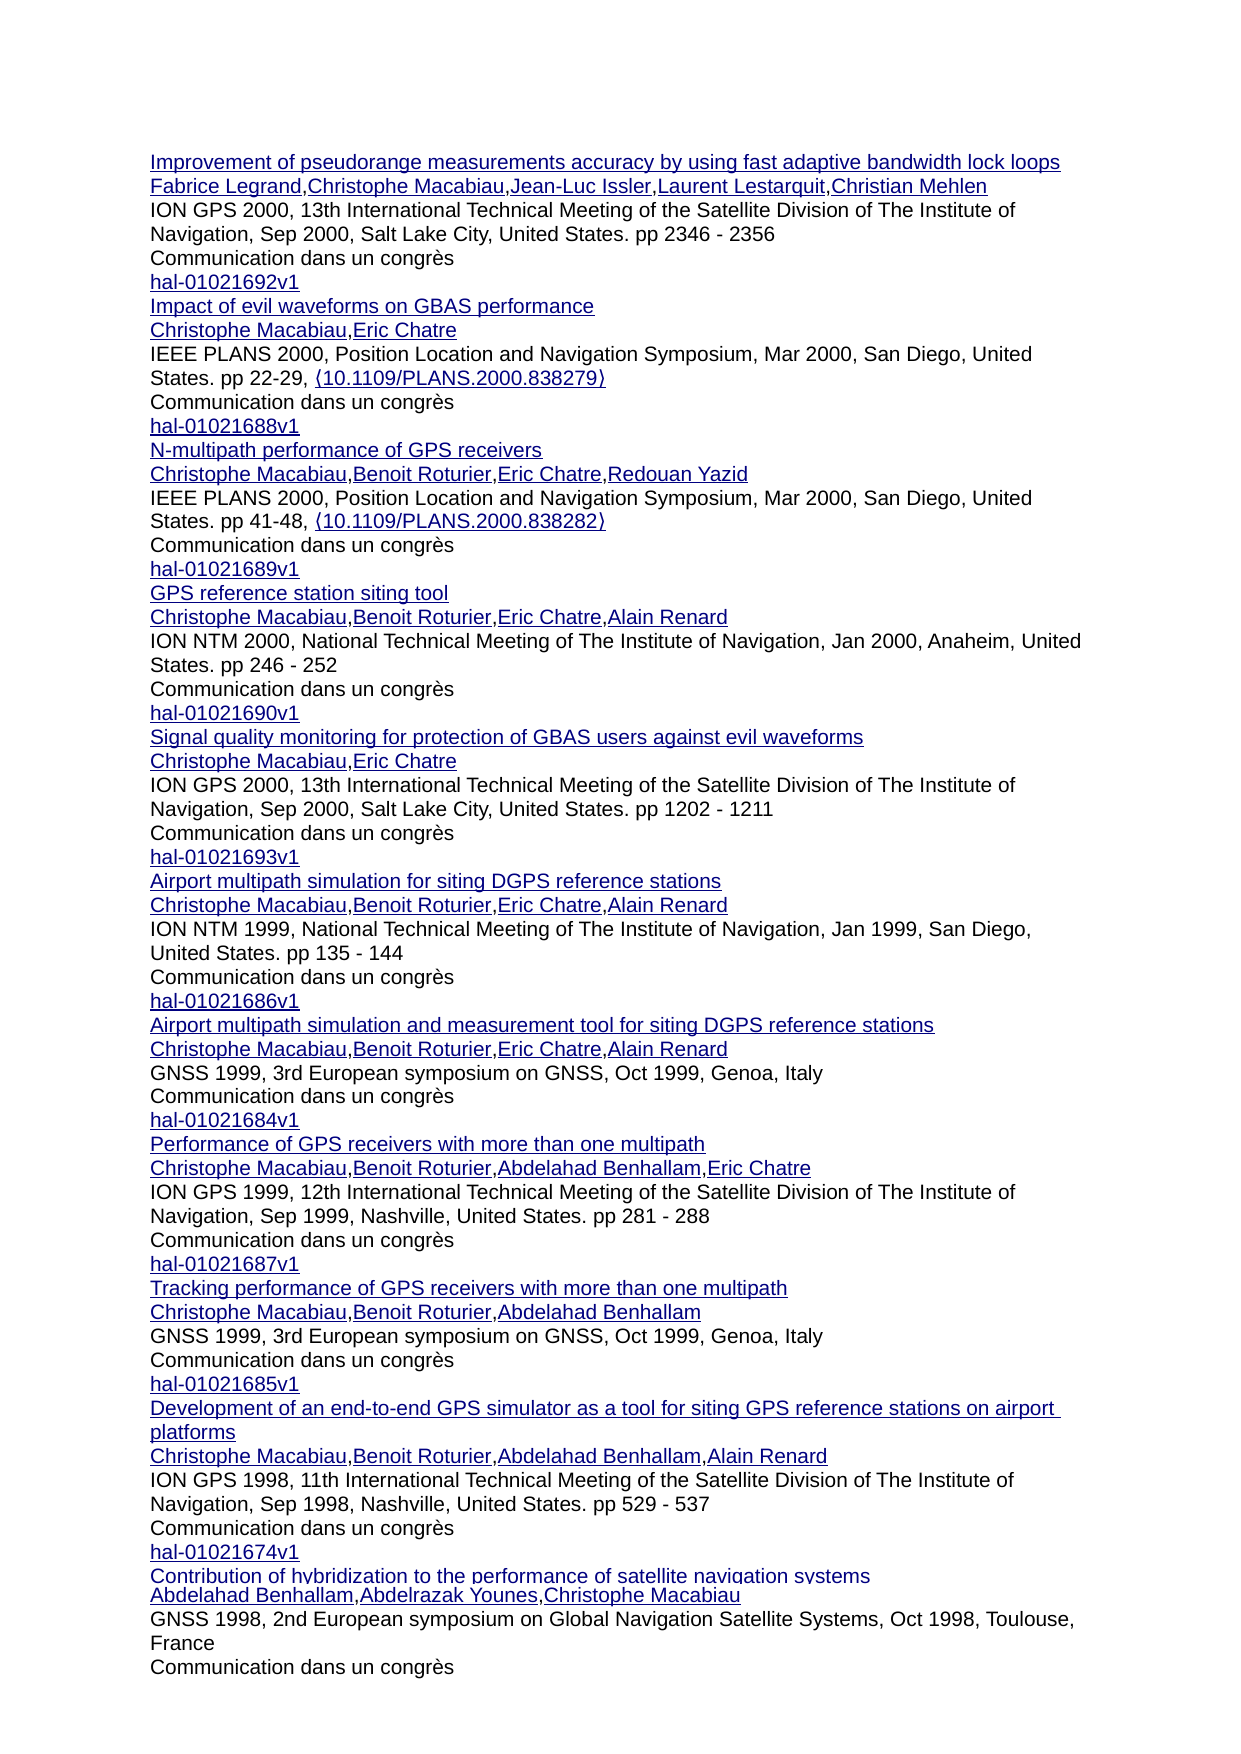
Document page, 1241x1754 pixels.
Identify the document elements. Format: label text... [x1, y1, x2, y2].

table_cell Impact of evil waveforms on GBAS performance Christophe Macabiau,Eric Chatre IEEE PLANS 2000, Position Location and Navigation Symposium, Mar 2000, San Diego, United States. pp 22-29, ⟨10.1109/PLANS.2000.838279⟩ Communication dans un congrès hal-01021688v1 [150, 294, 1090, 437]
table_cell Tracking performance of GPS receivers with more than one multipath Christophe Macabiau,Benoit Roturier,Abdelahad Benhallam GNSS 1999, 3rd European symposium on GNSS, Oct 1999, Genoa, Italy Communication dans un congrès hal-01021685v1 [150, 1276, 1090, 1396]
table_cell Airport multipath simulation and measurement tool for siting DGPS reference stations Christophe Macabiau,Benoit Roturier,Eric Chatre,Alain Renard GNSS 1999, 3rd European symposium on GNSS, Oct 1999, Genoa, Italy Communication dans un congrès hal-01021684v1 [150, 1013, 1090, 1132]
table_cell Airport multipath simulation for siting DGPS reference stations Christophe Macabiau,Benoit Roturier,Eric Chatre,Alain Renard ION NTM 1999, National Technical Meeting of The Institute of Navigation, Jan 1999, San Diego, United States. pp 135 - 144 Communication dans un congrès hal-01021686v1 [150, 869, 1090, 1012]
table_cell Contribution of hybridization to the performance of satellite navigation systems Abdelahad Benhallam,Abdelrazak Younes,Christophe Macabiau GNSS 1998, 2nd European symposium on Global Navigation Satellite Systems, Oct 1998, Toulouse, France Communication dans un congrès [150, 1564, 1090, 1679]
table_cell N-multipath performance of GPS receivers Christophe Macabiau,Benoit Roturier,Eric Chatre,Redouan Yazid IEEE PLANS 2000, Position Location and Navigation Symposium, Mar 2000, San Diego, United States. pp 41-48, ⟨10.1109/PLANS.2000.838282⟩ Communication dans un congrès hal-01021689v1 [150, 438, 1090, 581]
table_cell Improvement of pseudorange measurements accuracy by using fast adaptive bandwidth lock loops Fabrice Legrand,Christophe Macabiau,Jean-Luc Issler,Laurent Lestarquit,Christian Mehlen ION GPS 2000, 13th International Technical Meeting of the Satellite Division of The Institute of Navigation, Sep 2000, Salt Lake City, United States. pp 2346 - 2356 Communication dans un congrès hal-01021692v1 [150, 150, 1090, 294]
table_cell Performance of GPS receivers with more than one multipath Christophe Macabiau,Benoit Roturier,Abdelahad Benhallam,Eric Chatre ION GPS 1999, 12th International Technical Meeting of the Satellite Division of The Institute of Navigation, Sep 1999, Nashville, United States. pp 281 - 288 Communication dans un congrès hal-01021687v1 [150, 1132, 1090, 1276]
table_cell Development of an end-to-end GPS simulator as a tool for siting GPS reference stations on airport platforms Christophe Macabiau,Benoit Roturier,Abdelahad Benhallam,Alain Renard ION GPS 1998, 11th International Technical Meeting of the Satellite Division of The Institute of Navigation, Sep 1998, Nashville, United States. pp 529 - 537 Communication dans un congrès hal-01021674v1 [150, 1396, 1090, 1563]
table_cell Signal quality monitoring for protection of GBAS users against evil waveforms Christophe Macabiau,Eric Chatre ION GPS 2000, 13th International Technical Meeting of the Satellite Division of The Institute of Navigation, Sep 2000, Salt Lake City, United States. pp 1202 - 1211 Communication dans un congrès hal-01021693v1 [150, 725, 1090, 869]
table_cell GPS reference station siting tool Christophe Macabiau,Benoit Roturier,Eric Chatre,Alain Renard ION NTM 2000, National Technical Meeting of The Institute of Navigation, Jan 2000, Anaheim, United States. pp 246 - 252 Communication dans un congrès hal-01021690v1 [150, 581, 1090, 725]
